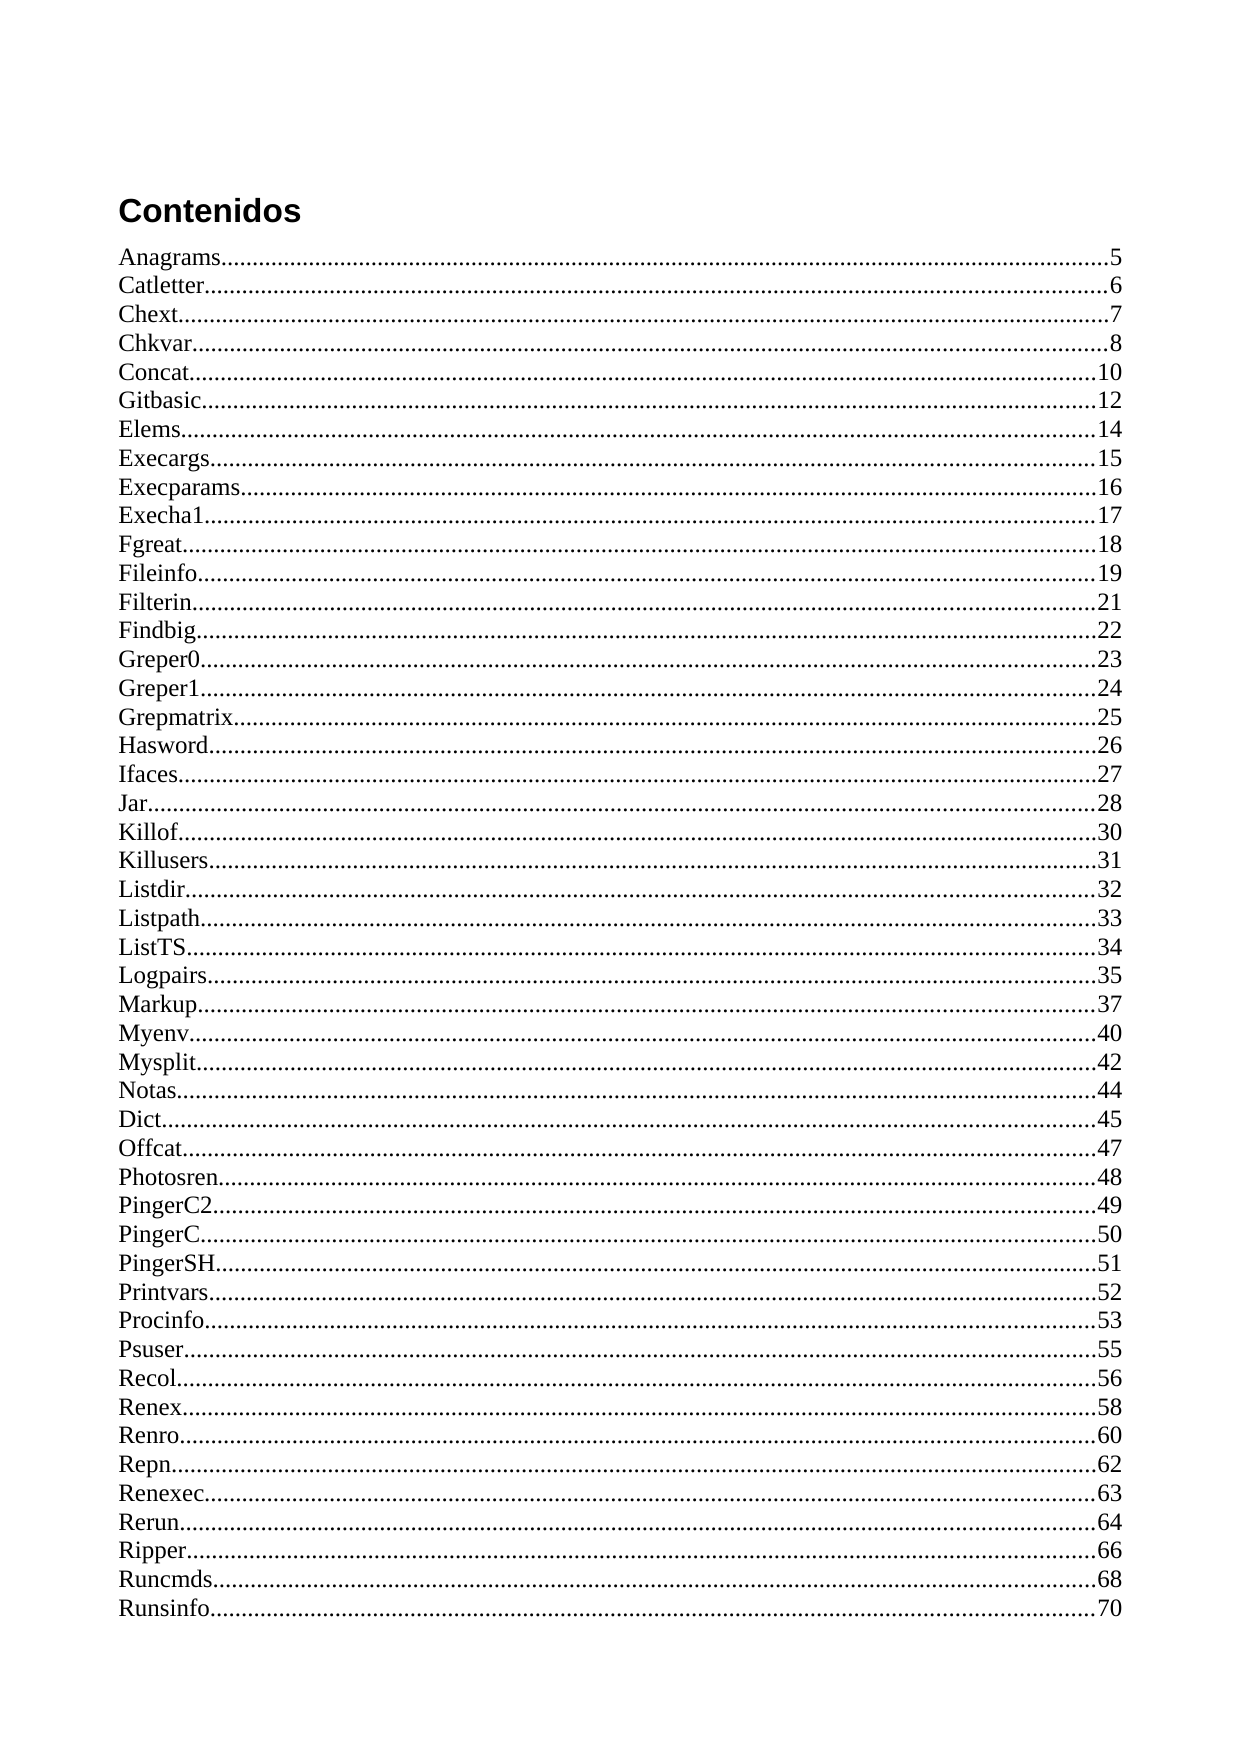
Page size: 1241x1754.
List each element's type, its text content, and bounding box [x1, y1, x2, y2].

text Renexec 63 [118, 1478, 1122, 1507]
text Logpairs 35 [118, 960, 1122, 989]
text Repn 62 [118, 1449, 1122, 1478]
text Greper0 23 [118, 644, 1122, 673]
text Killof 30 [118, 817, 1122, 845]
subtitle Contenidos [118, 191, 1122, 229]
text Dict 45 [118, 1104, 1122, 1133]
text Execargs 15 [118, 443, 1122, 472]
text Runcmds 68 [118, 1564, 1122, 1593]
text Elems 14 [118, 414, 1122, 443]
text Ripper 66 [118, 1535, 1122, 1564]
text Killusers 31 [118, 845, 1122, 874]
text Psuser 55 [118, 1334, 1122, 1363]
text Myenv 40 [118, 1018, 1122, 1047]
text Rerun 64 [118, 1507, 1122, 1535]
text Jar 28 [118, 788, 1122, 817]
text Renro 60 [118, 1420, 1122, 1449]
text Fileinfo 19 [118, 558, 1122, 587]
text Markup 37 [118, 989, 1122, 1018]
text Mysplit 42 [118, 1047, 1122, 1075]
text Execparams 16 [118, 472, 1122, 500]
text Printvars 52 [118, 1277, 1122, 1305]
text Procinfo 53 [118, 1305, 1122, 1334]
text Greper1 24 [118, 673, 1122, 702]
text Photosren 48 [118, 1162, 1122, 1190]
text Grepmatrix 25 [118, 702, 1122, 730]
text Filterin 21 [118, 587, 1122, 615]
text Recol 56 [118, 1363, 1122, 1392]
text Listdir 32 [118, 874, 1122, 903]
text Anagrams 5 [118, 242, 1122, 270]
text Listpath 33 [118, 903, 1122, 932]
text Ifaces 27 [118, 759, 1122, 788]
text PingerSH 51 [118, 1248, 1122, 1277]
text ListTS 34 [118, 932, 1122, 960]
text Chext 7 [118, 299, 1122, 328]
text Renex 58 [118, 1392, 1122, 1420]
text Gitbasic 12 [118, 385, 1122, 414]
text PingerC 50 [118, 1219, 1122, 1248]
text Fgreat 18 [118, 529, 1122, 558]
text Hasword 26 [118, 730, 1122, 759]
text Runsinfo 70 [118, 1593, 1122, 1622]
text PingerC2 49 [118, 1190, 1122, 1219]
text Findbig 22 [118, 615, 1122, 644]
text Chkvar 8 [118, 328, 1122, 357]
text Execha1 17 [118, 500, 1122, 529]
text Catletter 6 [118, 270, 1122, 299]
text Notas 44 [118, 1075, 1122, 1104]
text Concat 10 [118, 357, 1122, 385]
text Offcat 47 [118, 1133, 1122, 1162]
